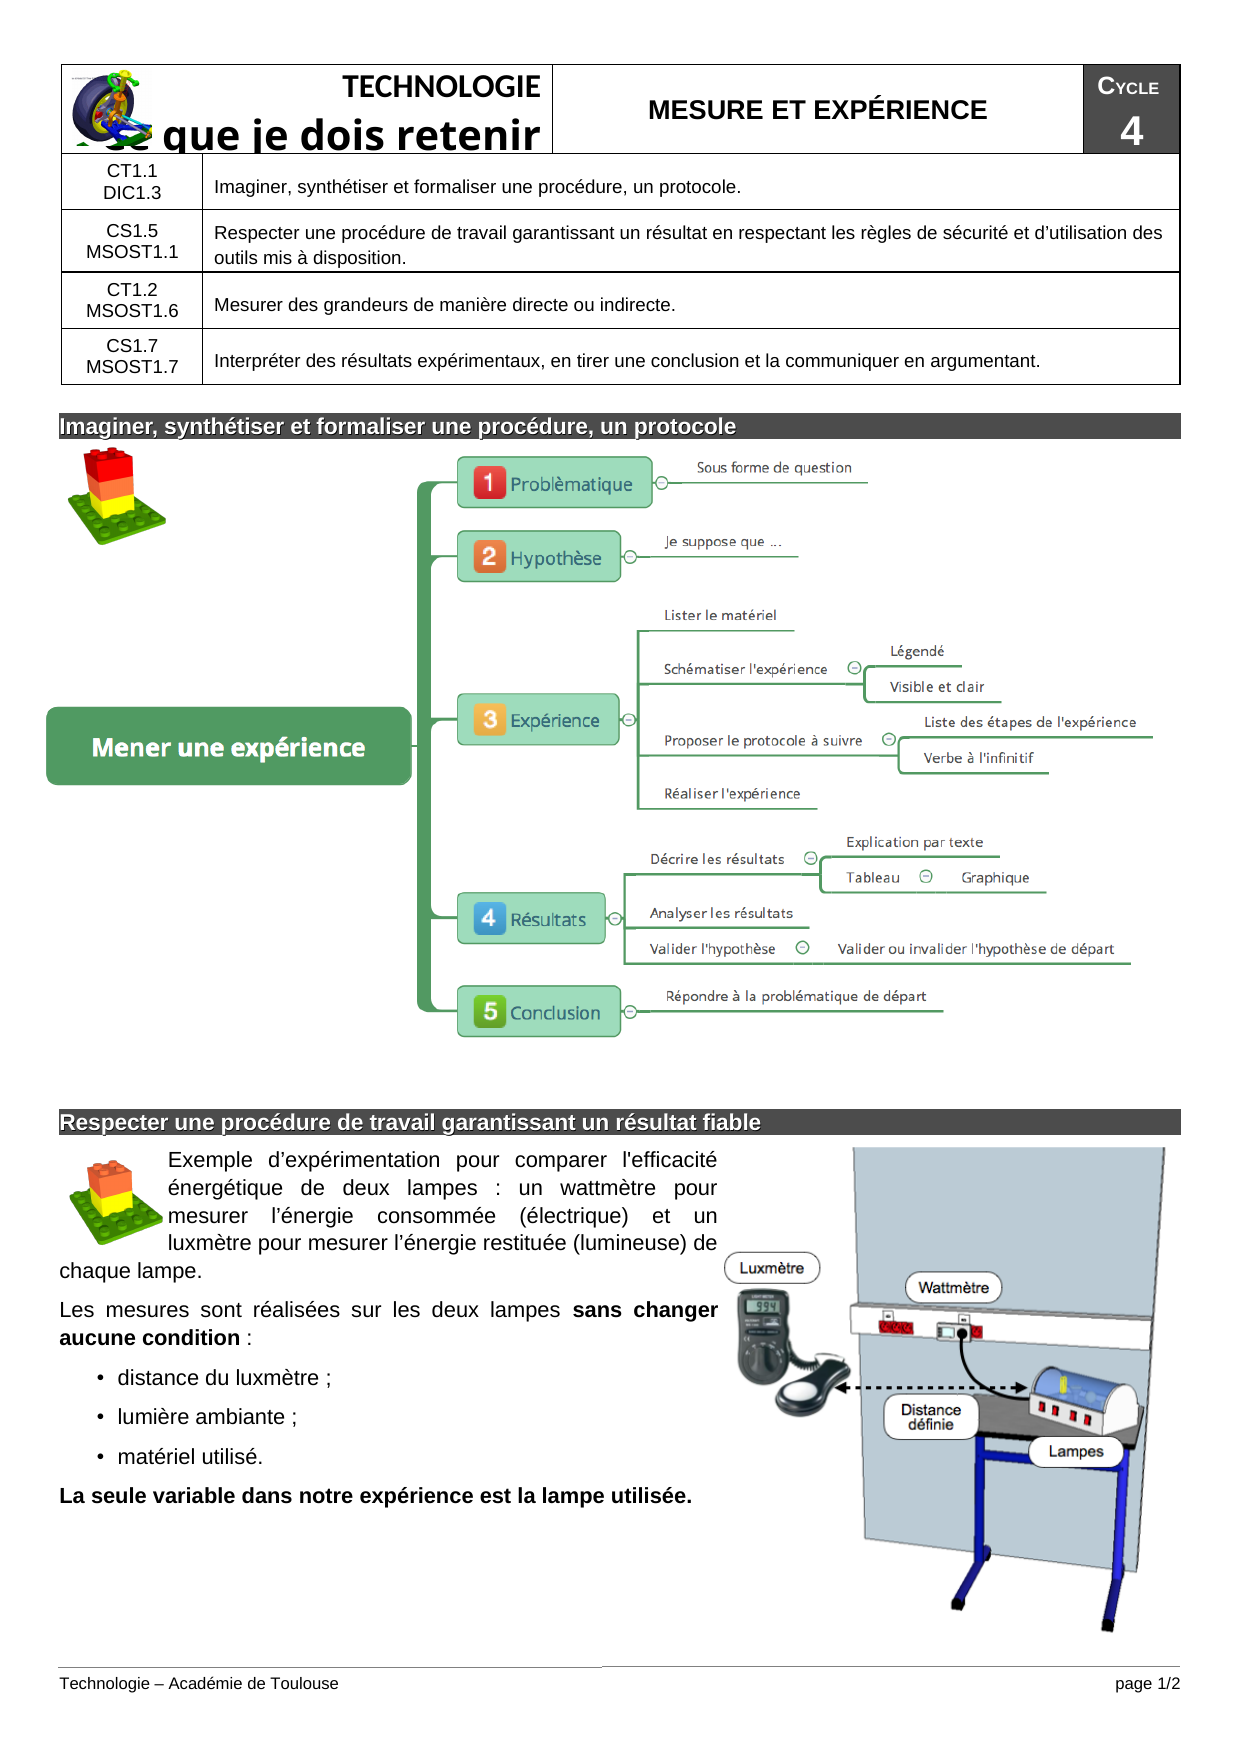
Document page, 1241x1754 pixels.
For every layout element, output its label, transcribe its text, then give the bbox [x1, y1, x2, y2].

picture [71, 68, 152, 146]
list matériel utilisé. [97, 1443, 718, 1469]
picture [61, 1141, 168, 1250]
subtitle Imaginer, synthétiser et formaliser une procédure, un protocole [59, 413, 1181, 439]
list distance du luxmètre ; [97, 1364, 718, 1390]
list La seule variable dans notre expérience est la lampe utilisée. [59, 1483, 718, 1508]
picture [37, 443, 1162, 1041]
subtitle Respecter une procédure de travail garantissant un résultat fiable [59, 1109, 1181, 1135]
picture [718, 1139, 1173, 1648]
text Exemple d’expérimentation pour comparer l'efficacité énergétique de deux lampes : un wattmètre pour mesurer l’énergie consommée (électrique) et un luxmètre pour mesurer l’énergie restituée (lumineuse) de chaque lampe. [59, 1147, 718, 1283]
list lumière ambiante ; [97, 1404, 718, 1429]
text Les mesures sont réalisées sur les deux lampes sans changer aucune condition : [59, 1297, 718, 1350]
